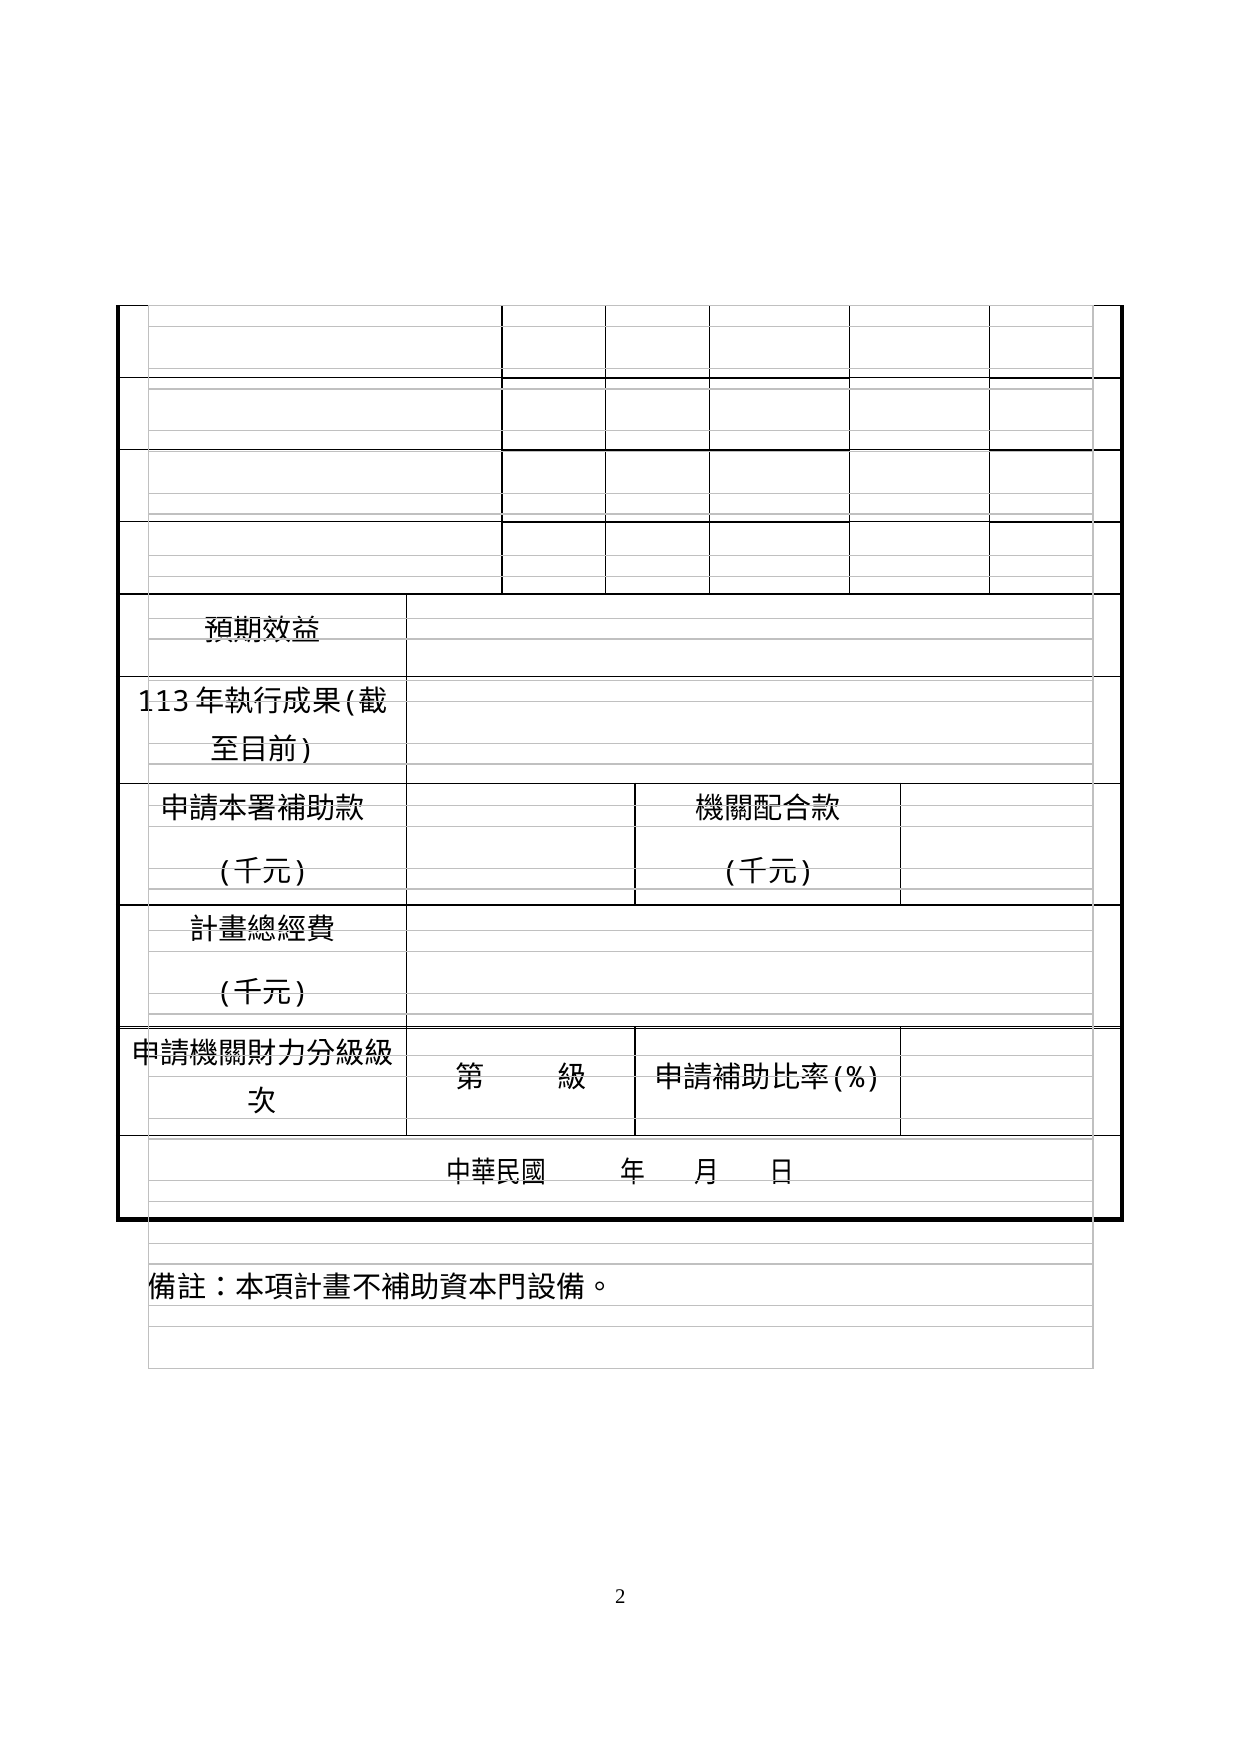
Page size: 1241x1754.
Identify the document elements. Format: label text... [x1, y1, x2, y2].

table_cell [149, 327, 501, 368]
table_cell [1094, 523, 1120, 593]
table_cell [1094, 379, 1120, 449]
table_cell [901, 1056, 1092, 1076]
table_cell 中華民國 年 月 日 [525, 1161, 542, 1180]
text 備註：本項計畫不補助資本門設備。 [149, 1265, 1092, 1305]
table_cell [407, 869, 634, 888]
table_cell 申請補助比率(%) [636, 1056, 900, 1076]
table_cell [149, 306, 501, 326]
table_cell [850, 369, 989, 377]
table_cell [710, 494, 849, 513]
table_cell 中華民國 年 月 日 [120, 1136, 148, 1217]
table_cell 預期效益 [212, 619, 249, 638]
table_cell [407, 931, 1092, 951]
table_cell [710, 556, 849, 576]
table_cell [990, 390, 1092, 430]
table_cell [606, 494, 709, 513]
table_cell 預期效益 [149, 640, 406, 676]
table_cell [407, 784, 634, 805]
table_cell [503, 327, 605, 368]
table_cell [606, 523, 709, 555]
table_cell [850, 306, 989, 326]
table_cell [503, 452, 605, 493]
table_cell 預期效益 [282, 619, 406, 638]
table_cell 機關配合款 (千元) [636, 827, 900, 868]
table_cell [1094, 306, 1120, 377]
table_cell 第 級 [407, 1056, 634, 1076]
table_cell [149, 556, 501, 576]
table_cell [990, 452, 1092, 493]
table_cell [407, 619, 1092, 638]
table_cell [606, 327, 709, 368]
table_cell 第 級 [407, 1077, 634, 1118]
table_cell [407, 890, 634, 904]
table_cell [901, 869, 1092, 888]
table_cell [850, 494, 989, 513]
table_cell 計畫總經費 (千元) [149, 906, 406, 930]
table_cell [407, 827, 634, 868]
table_cell [120, 306, 148, 377]
table_cell 中華民國 年 月 日 [149, 1140, 1092, 1180]
table_cell [1094, 784, 1120, 904]
table_cell [149, 452, 501, 493]
table_cell [407, 806, 634, 826]
table_cell 申請機關財力分級級次 [149, 1119, 406, 1134]
text [149, 1244, 1092, 1263]
table_cell [710, 515, 849, 521]
table_cell [850, 522, 989, 555]
table_cell [901, 827, 1092, 868]
table_cell 申請補助比率(%) [636, 1029, 900, 1055]
table_cell 中華民國 年 月 日 [149, 1202, 1092, 1217]
table_cell [503, 577, 605, 593]
table_cell 113年執行成果(截至目前) [120, 677, 148, 783]
table_cell [606, 390, 709, 430]
table_cell [407, 595, 1092, 618]
table_cell 申請機關財力分級級次 [149, 1029, 406, 1055]
table_cell 機關配合款 (千元) [636, 806, 900, 826]
table_cell 計畫總經費 (千元) [149, 1015, 406, 1026]
table_cell 機關配合款 (千元) [636, 869, 900, 888]
table_cell [149, 577, 501, 593]
table_cell [503, 515, 605, 521]
table_cell [407, 952, 1092, 993]
table_cell 中華民國 年 月 日 [149, 1181, 1092, 1201]
table_cell [710, 379, 849, 388]
table_cell 申請本署補助款 (千元) [149, 890, 406, 904]
table_cell [710, 452, 849, 493]
table_cell [710, 431, 849, 449]
table_cell [901, 1119, 1092, 1134]
table_cell [149, 390, 501, 430]
table_cell [606, 369, 709, 377]
table_cell [850, 390, 989, 430]
table_cell [901, 784, 1092, 805]
table_cell [850, 577, 989, 593]
table_cell [407, 1015, 1092, 1026]
table_cell 計畫總經費 (千元) [149, 931, 406, 951]
table_cell [606, 431, 709, 449]
table_cell 申請本署補助款 (千元) [149, 806, 406, 826]
table_cell [990, 556, 1092, 576]
table_cell 第 級 [407, 1029, 634, 1055]
table_cell [606, 306, 709, 326]
table_cell [503, 494, 605, 513]
table_cell [850, 327, 989, 368]
table_cell 申請補助比率(%) [636, 1077, 900, 1118]
table_cell 預期效益 [149, 619, 213, 638]
table_cell [1094, 451, 1120, 521]
table_cell [407, 994, 1092, 1013]
table_cell [850, 556, 989, 576]
table_cell [990, 369, 1092, 377]
table_cell 申請本署補助款 (千元) [149, 827, 406, 868]
table_cell [990, 379, 1092, 388]
table_cell [503, 369, 605, 377]
table_cell 113年執行成果(截至目前) [149, 702, 406, 743]
table_cell [149, 431, 501, 449]
table_cell [990, 431, 1092, 449]
table_cell 113年執行成果(截至目前) [149, 765, 406, 783]
table_cell 申請本署補助款 (千元) [120, 784, 148, 904]
table_cell [149, 494, 501, 513]
table_cell [990, 494, 1092, 513]
table_cell [901, 890, 1092, 904]
table_cell [710, 369, 849, 377]
table_cell [1094, 595, 1120, 676]
table_cell 計畫總經費 (千元) [120, 906, 148, 1026]
table_cell [407, 702, 1092, 743]
table_cell [503, 379, 605, 388]
table_cell [710, 390, 849, 430]
table_cell [149, 515, 501, 521]
table_cell 申請機關財力分級級次 [149, 1077, 406, 1118]
table_cell 中華民國 年 月 日 [1094, 1136, 1120, 1217]
table_cell [850, 378, 989, 388]
table_cell [503, 390, 605, 430]
table_cell [990, 515, 1092, 521]
table_cell 申請本署補助款 (千元) [149, 784, 406, 805]
table_cell [710, 577, 849, 593]
table_cell [901, 1077, 1092, 1118]
table_cell 計畫總經費 (千元) [149, 994, 406, 1013]
table_cell [120, 450, 148, 521]
table_cell [120, 522, 148, 593]
table_cell [503, 306, 605, 326]
table_cell 機關配合款 (千元) [636, 890, 900, 904]
table_cell 113年執行成果(截至目前) [149, 744, 306, 763]
table_cell [407, 765, 1092, 783]
table_cell [407, 681, 1092, 701]
table_cell 申請機關財力分級級次 [120, 1029, 148, 1134]
table_cell [606, 577, 709, 593]
table_cell 預期效益 [120, 595, 148, 676]
table_cell 申請本署補助款 (千元) [149, 869, 406, 888]
table_cell 申請機關財力分級級次 [149, 1056, 406, 1076]
table_cell [1094, 1029, 1120, 1134]
table_cell [149, 378, 501, 388]
table_cell 113年執行成果(截至目前) [149, 681, 406, 701]
table_cell [990, 327, 1092, 368]
table_cell [850, 431, 989, 449]
table_cell [1094, 677, 1120, 783]
table_cell 預期效益 [149, 595, 406, 618]
table_cell 申請補助比率(%) [636, 1119, 900, 1134]
table_cell [606, 515, 709, 521]
table_cell 計畫總經費 (千元) [149, 952, 406, 993]
table_cell [990, 523, 1092, 555]
table_cell 113年執行成果(截至目前) [305, 744, 406, 763]
table_cell [850, 515, 989, 521]
table_cell [503, 556, 605, 576]
table_cell [606, 379, 709, 388]
table_cell [407, 906, 1092, 930]
table_cell 第 級 [407, 1119, 634, 1134]
table_cell 預期效益 [260, 619, 282, 638]
table_cell [710, 523, 849, 555]
table_cell [901, 1029, 1092, 1055]
table_cell 機關配合款 (千元) [636, 784, 900, 805]
table_cell [503, 523, 605, 555]
table_cell [407, 744, 1092, 763]
table_cell [407, 640, 1092, 676]
table_cell [149, 369, 501, 377]
table_cell [710, 306, 849, 326]
table_cell [606, 556, 709, 576]
table_cell [120, 378, 148, 449]
table_cell [503, 431, 605, 449]
table_cell [990, 306, 1092, 326]
table_cell [850, 452, 989, 493]
table_cell [606, 452, 709, 493]
table_cell [149, 522, 501, 555]
table_cell [990, 577, 1092, 593]
table_cell [901, 806, 1092, 826]
table_cell [710, 327, 849, 368]
table_cell [1094, 906, 1120, 1026]
